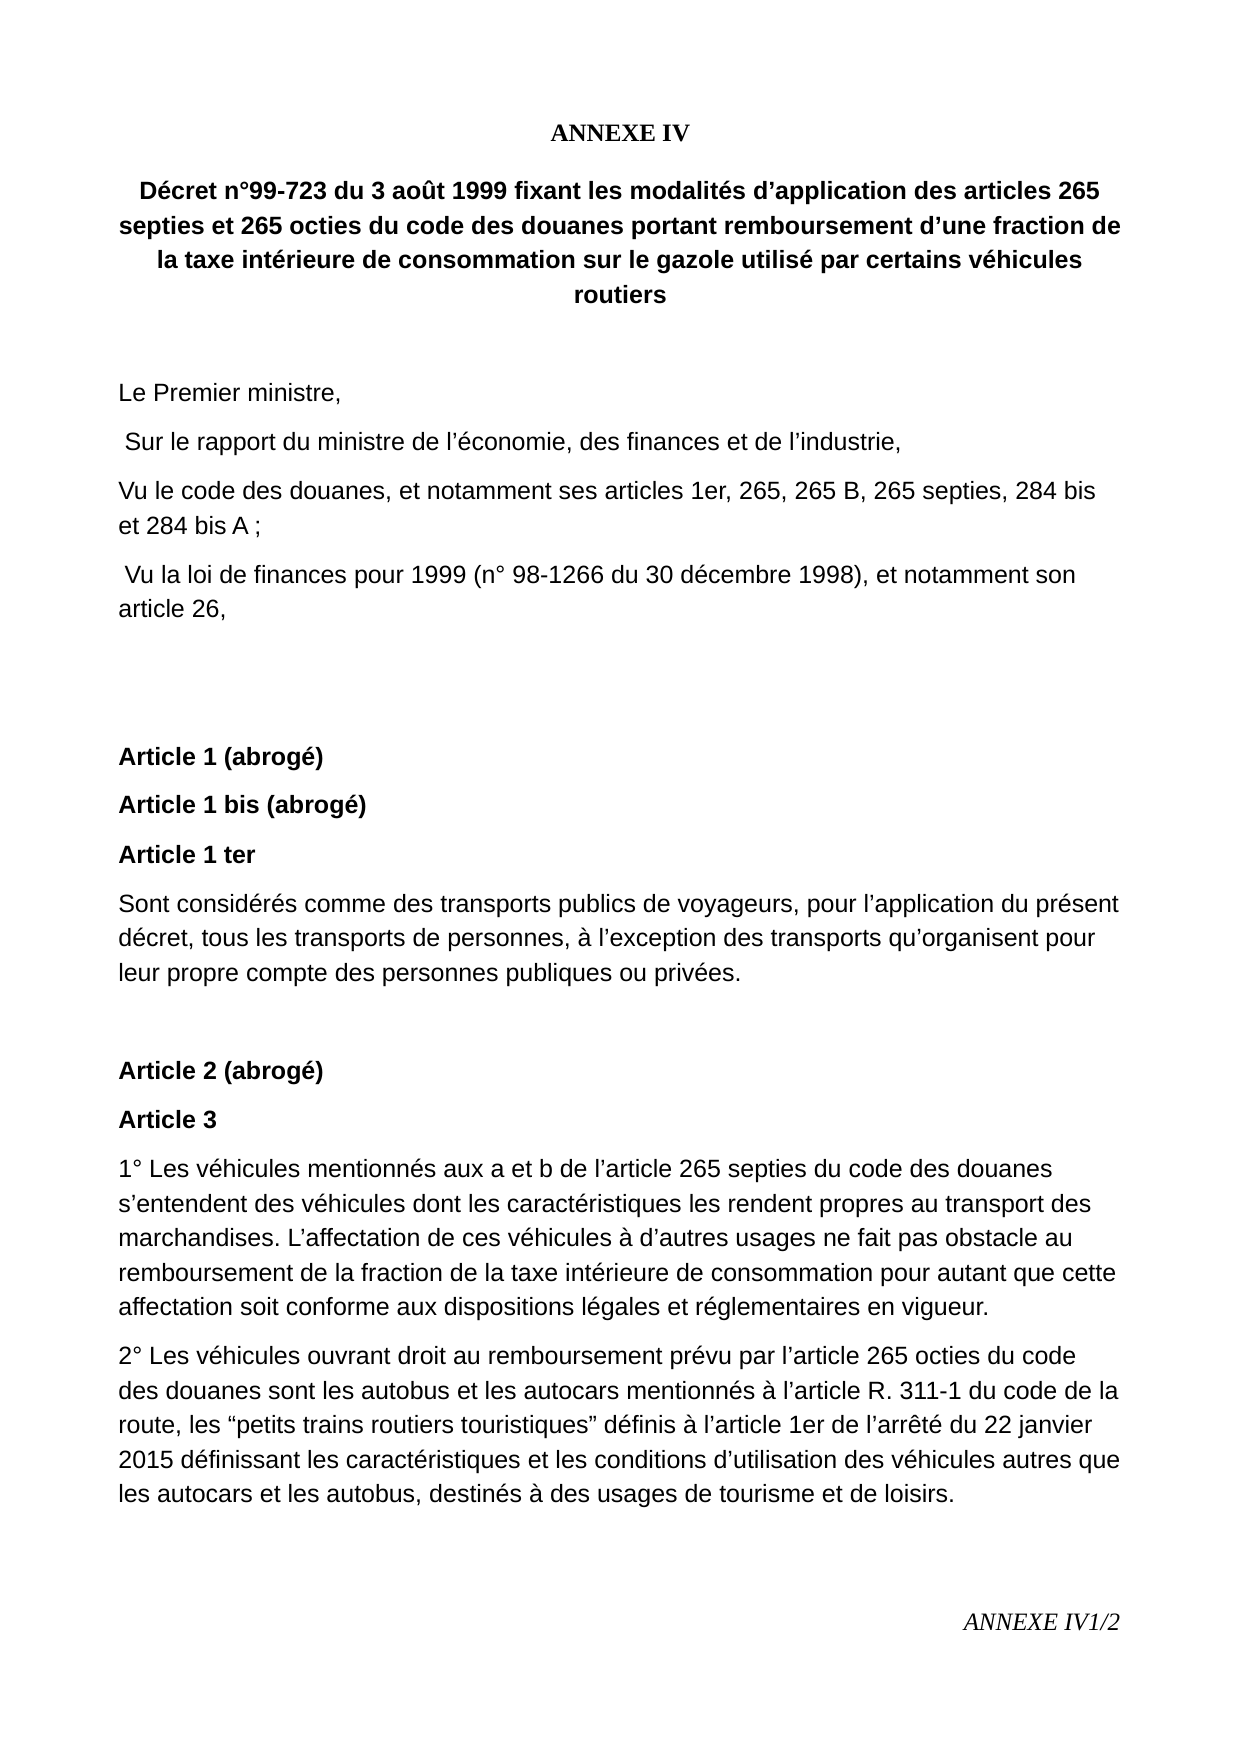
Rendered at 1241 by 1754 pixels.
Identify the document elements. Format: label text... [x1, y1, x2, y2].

text Le Premier ministre, [118, 378, 1122, 407]
text Article 1 (abrogé) [118, 741, 1122, 770]
text Article 2 (abrogé) [118, 1056, 1122, 1085]
text Décret n°99-723 du 3 août 1999 fixant les modalités d’application des articles 265 septies et 265 octies du code des douanes portant remboursement d’une fraction de la taxe intérieure de consommation sur le gazole utilisé par certains véhicules routiers [118, 176, 1122, 308]
text Vu la loi de finances pour 1999 (n° 98-1266 du 30 décembre 1998), et notamment son article 26, [118, 560, 1122, 623]
text 1° Les véhicules mentionnés aux a et b de l’article 265 septies du code des douanes s’entendent des véhicules dont les caractéristiques les rendent propres au transport des marchandises. L’affectation de ces véhicules à d’autres usages ne fait pas obstacle au remboursement de la fraction de la taxe intérieure de consommation pour autant que cette affectation soit conforme aux dispositions légales et réglementaires en vigueur. [118, 1154, 1122, 1321]
text Vu le code des douanes, et notamment ses articles 1er, 265, 265 B, 265 septies, 284 bis et 284 bis A ; [118, 476, 1122, 539]
text Article 1 bis (abrogé) [118, 791, 1122, 819]
text Article 1 ter [118, 840, 1122, 868]
text Article 3 [118, 1105, 1122, 1134]
text 2° Les véhicules ouvrant droit au remboursement prévu par l’article 265 octies du code des douanes sont les autobus et les autocars mentionnés à l’article R. 311-1 du code de la route, les “petits trains routiers touristiques” définis à l’article 1er de l’arrêté du 22 janvier 2015 définissant les caractéristiques et les conditions d’utilisation des véhicules autres que les autocars et les autobus, destinés à des usages de tourisme et de loisirs. [118, 1341, 1122, 1508]
text Sur le rapport du ministre de l’économie, des finances et de l’industrie, [118, 427, 1122, 456]
text Sont considérés comme des transports publics de voyageurs, pour l’application du présent décret, tous les transports de personnes, à l’exception des transports qu’organisent pour leur propre compte des personnes publiques ou privées. [118, 889, 1122, 987]
